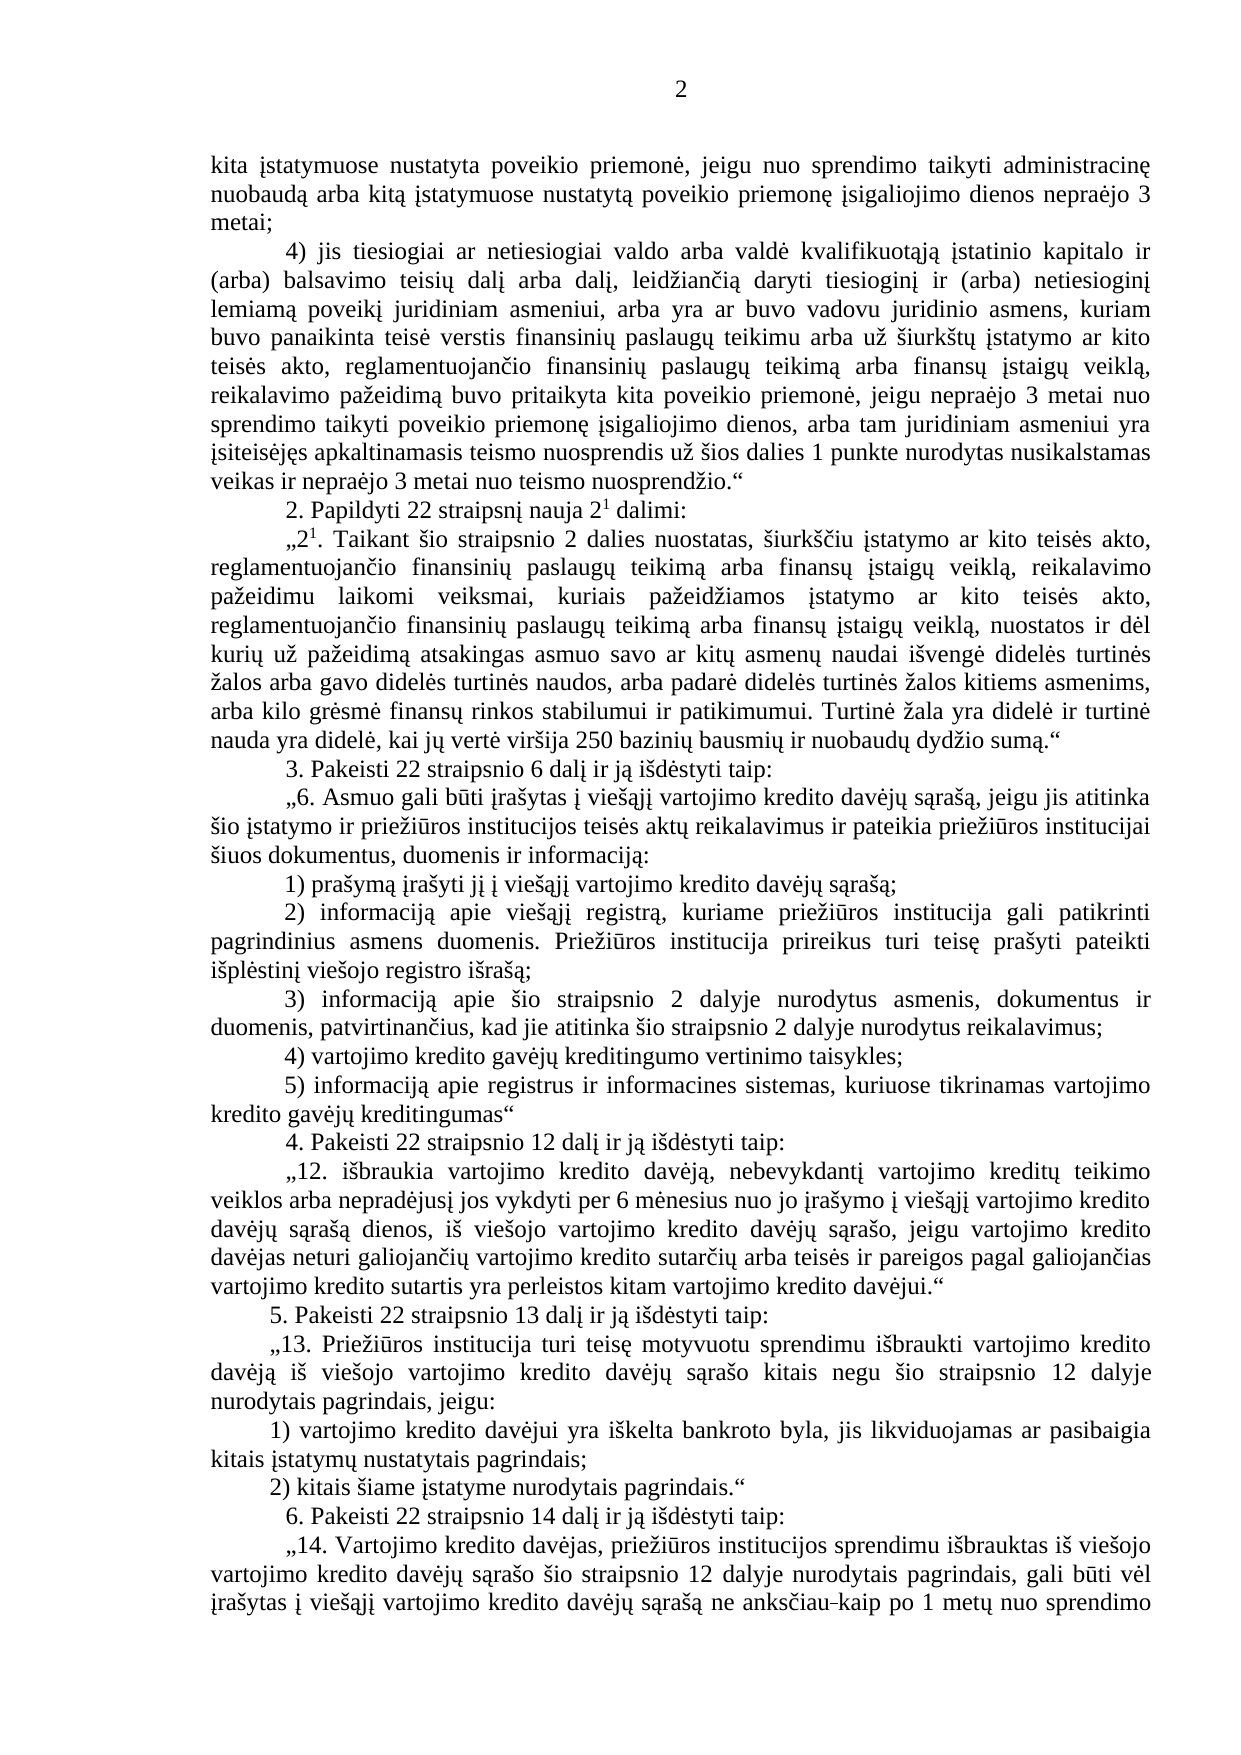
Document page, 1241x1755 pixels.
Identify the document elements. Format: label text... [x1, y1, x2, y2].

text 6. Pakeisti 22 straipsnio 14 dalį ir ją išdėstyti taip: [210, 1501, 1152, 1530]
text 1) prašymą įrašyti jį į viešąjį vartojimo kredito davėjų sąrašą; [210, 869, 1152, 897]
text 1) vartojimo kredito davėjui yra iškelta bankroto byla, jis likviduojamas ar pasibaigia kitais įstatymų nustatytais pagrindais; [210, 1415, 1152, 1472]
text 5. Pakeisti 22 straipsnio 13 dalį ir ją išdėstyti taip: [210, 1300, 1152, 1329]
text 3. Pakeisti 22 straipsnio 6 dalį ir ją išdėstyti taip: [210, 754, 1152, 782]
text „21. Taikant šio straipsnio 2 dalies nuostatas, šiurkščiu įstatymo ar kito teisės akto, reglamentuojančio finansinių paslaugų teikimą arba finansų įstaigų veiklą, reikalavimo pažeidimu laikomi veiksmai, kuriais pažeidžiamos įstatymo ar kito teisės akto, reglamentuojančio finansinių paslaugų teikimą arba finansų įstaigų veiklą, nuostatos ir dėl kurių už pažeidimą atsakingas asmuo savo ar kitų asmenų naudai išvengė didelės turtinės žalos arba gavo didelės turtinės naudos, arba padarė didelės turtinės žalos kitiems asmenims, arba kilo grėsmė finansų rinkos stabilumui ir patikimumui. Turtinė žala yra didelė ir turtinė nauda yra didelė, kai jų vertė viršija 250 bazinių bausmių ir nuobaudų dydžio sumą.“ [210, 524, 1152, 754]
text 2) kitais šiame įstatyme nurodytais pagrindais.“ [210, 1472, 1152, 1501]
text „13. Priežiūros institucija turi teisę motyvuotu sprendimu išbraukti vartojimo kredito davėją iš viešojo vartojimo kredito davėjų sąrašo kitais negu šio straipsnio 12 dalyje nurodytais pagrindais, jeigu: [210, 1329, 1152, 1415]
text 4. Pakeisti 22 straipsnio 12 dalį ir ją išdėstyti taip: [210, 1127, 1152, 1156]
text 4) vartojimo kredito gavėjų kreditingumo vertinimo taisykles; [210, 1041, 1152, 1070]
text kita įstatymuose nustatyta poveikio priemonė, jeigu nuo sprendimo taikyti administracinę nuobaudą arba kitą įstatymuose nustatytą poveikio priemonę įsigaliojimo dienos nepraėjo 3 metai; [210, 150, 1152, 236]
text „6. Asmuo gali būti įrašytas į viešąjį vartojimo kredito davėjų sąrašą, jeigu jis atitinka šio įstatymo ir priežiūros institucijos teisės aktų reikalavimus ir pateikia priežiūros institucijai šiuos dokumentus, duomenis ir informaciją: [210, 782, 1152, 869]
text 3) informaciją apie šio straipsnio 2 dalyje nurodytus asmenis, dokumentus ir duomenis, patvirtinančius, kad jie atitinka šio straipsnio 2 dalyje nurodytus reikalavimus; [210, 984, 1152, 1041]
text „14. Vartojimo kredito davėjas, priežiūros institucijos sprendimu išbrauktas iš viešojo vartojimo kredito davėjų sąrašo šio straipsnio 12 dalyje nurodytais pagrindais, gali būti vėl įrašytas į viešąjį vartojimo kredito davėjų sąrašą ne anksčiau kaip po 1 metų nuo sprendimo [210, 1530, 1152, 1616]
text 2) informaciją apie viešąjį registrą, kuriame priežiūros institucija gali patikrinti pagrindinius asmens duomenis. Priežiūros institucija prireikus turi teisę prašyti pateikti išplėstinį viešojo registro išrašą; [210, 897, 1152, 984]
text 5) informaciją apie registrus ir informacines sistemas, kuriuose tikrinamas vartojimo kredito gavėjų kreditingumas“ [210, 1070, 1152, 1127]
text „12. išbraukia vartojimo kredito davėją, nebevykdantį vartojimo kreditų teikimo veiklos arba nepradėjusį jos vykdyti per 6 mėnesius nuo jo įrašymo į viešąjį vartojimo kredito davėjų sąrašą dienos, iš viešojo vartojimo kredito davėjų sąrašo, jeigu vartojimo kredito davėjas neturi galiojančių vartojimo kredito sutarčių arba teisės ir pareigos pagal galiojančias vartojimo kredito sutartis yra perleistos kitam vartojimo kredito davėjui.“ [210, 1156, 1152, 1300]
text 4) jis tiesiogiai ar netiesiogiai valdo arba valdė kvalifikuotąją įstatinio kapitalo ir (arba) balsavimo teisių dalį arba dalį, leidžiančią daryti tiesioginį ir (arba) netiesioginį lemiamą poveikį juridiniam asmeniui, arba yra ar buvo vadovu juridinio asmens, kuriam buvo panaikinta teisė verstis finansinių paslaugų teikimu arba už šiurkštų įstatymo ar kito teisės akto, reglamentuojančio finansinių paslaugų teikimą arba finansų įstaigų veiklą, reikalavimo pažeidimą buvo pritaikyta kita poveikio priemonė, jeigu nepraėjo 3 metai nuo sprendimo taikyti poveikio priemonę įsigaliojimo dienos, arba tam juridiniam asmeniui yra įsiteisėjęs apkaltinamasis teismo nuosprendis už šios dalies 1 punkte nurodytas nusikalstamas veikas ir nepraėjo 3 metai nuo teismo nuosprendžio.“ [210, 236, 1152, 495]
text 2. Papildyti 22 straipsnį nauja 21 dalimi: [210, 495, 1152, 524]
